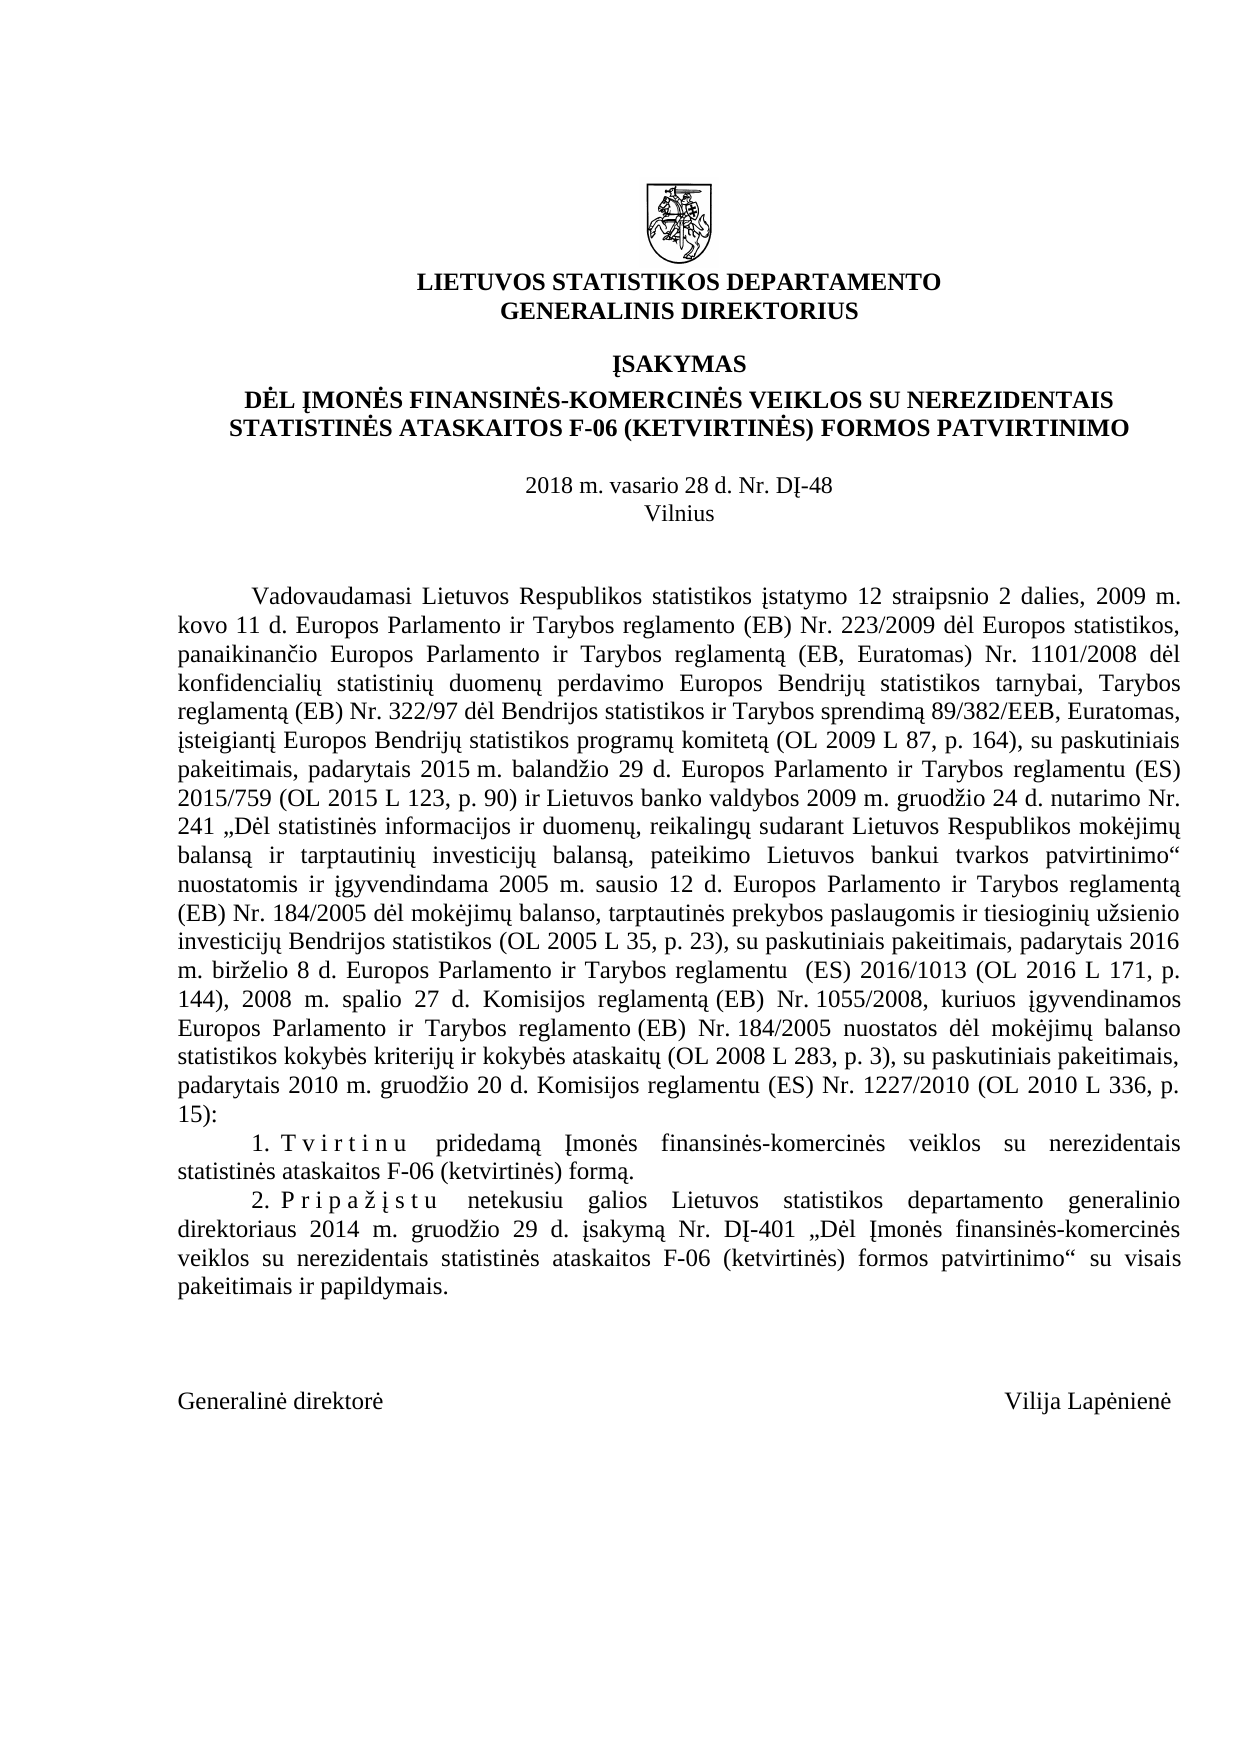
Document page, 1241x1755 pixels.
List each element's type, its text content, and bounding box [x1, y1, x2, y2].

text Vadovaudamasi Lietuvos Respublikos statistikos įstatymo 12 straipsnio 2 dalies, 2009 m. kovo 11 d. Europos Parlamento ir Tarybos reglamento (EB) Nr. 223/2009 dėl Europos statistikos, panaikinančio Europos Parlamento ir Tarybos reglamentą (EB, Euratomas) Nr. 1101/2008 dėl konfidencialių statistinių duomenų perdavimo Europos Bendrijų statistikos tarnybai, Tarybos reglamentą (EB) Nr. 322/97 dėl Bendrijos statistikos ir Tarybos sprendimą 89/382/EEB, Euratomas, įsteigiantį Europos Bendrijų statistikos programų komitetą (OL 2009 L 87, p. 164), su paskutiniais pakeitimais, padarytais 2015 m. balandžio 29 d. Europos Parlamento ir Tarybos reglamentu (ES) 2015/759 (OL 2015 L 123, p. 90) ir Lietuvos banko valdybos 2009 m. gruodžio 24 d. nutarimo Nr. 241 „Dėl statistinės informacijos ir duomenų, reikalingų sudarant Lietuvos Respublikos mokėjimų balansą ir tarptautinių investicijų balansą, pateikimo Lietuvos bankui tvarkos patvirtinimo“ nuostatomis ir įgyvendindama 2005 m. sausio 12 d. Europos Parlamento ir Tarybos reglamentą (EB) Nr. 184/2005 dėl mokėjimų balanso, tarptautinės prekybos paslaugomis ir tiesioginių užsienio investicijų Bendrijos statistikos (OL 2005 L 35, p. 23), su paskutiniais pakeitimais, padarytais 2016 m. birželio 8 d. Europos Parlamento ir Tarybos reglamentu (ES) 2016/1013 (OL 2016 L 171, p. 144), 2008 m. spalio 27 d. Komisijos reglamentą (EB) Nr. 1055/2008, kuriuos įgyvendinamos Europos Parlamento ir Tarybos reglamento (EB) Nr. 184/2005 nuostatos dėl mokėjimų balanso statistikos kokybės kriterijų ir kokybės ataskaitų (OL 2008 L 283, p. 3), su paskutiniais pakeitimais, padarytais 2010 m. gruodžio 20 d. Komisijos reglamentu (ES) Nr. 1227/2010 (OL 2010 L 336, p. 15): [177, 581, 1181, 1128]
text 2. Pripažįstu netekusiu galios Lietuvos statistikos departamento generalinio direktoriaus 2014 m. gruodžio 29 d. įsakymą Nr. DĮ-401 „Dėl Įmonės finansinės-komercinės veiklos su nerezidentais statistinės ataskaitos F-06 (ketvirtinės) formos patvirtinimo“ su visais pakeitimais ir papildymais. [177, 1185, 1181, 1300]
text LIETUVOS STATISTIKOS DEPARTAMENTO [177, 267, 1181, 296]
text Vilnius [177, 499, 1181, 526]
text ĮSAKYMAS [177, 349, 1181, 377]
text 2018 m. vasario 28 d. Nr. DĮ-48 [177, 471, 1181, 499]
text Generalinė direktorė Vilija Lapėnienė [177, 1386, 1181, 1415]
text 1. Tvirtinu pridedamą Įmonės finansinės-komercinės veiklos su nerezidentais statistinės ataskaitos F-06 (ketvirtinės) formą. [177, 1128, 1181, 1185]
text GENERALINIS DIREKTORIUS [177, 296, 1181, 325]
text DĖL ĮMONĖS FINANSINĖS-KOMERCINĖS VEIKLOS SU NEREZIDENTAIS STATISTINĖS ATASKAITOS F-06 (KETVIRTINĖS) FORMOS PATVIRTINIMO [177, 385, 1181, 442]
